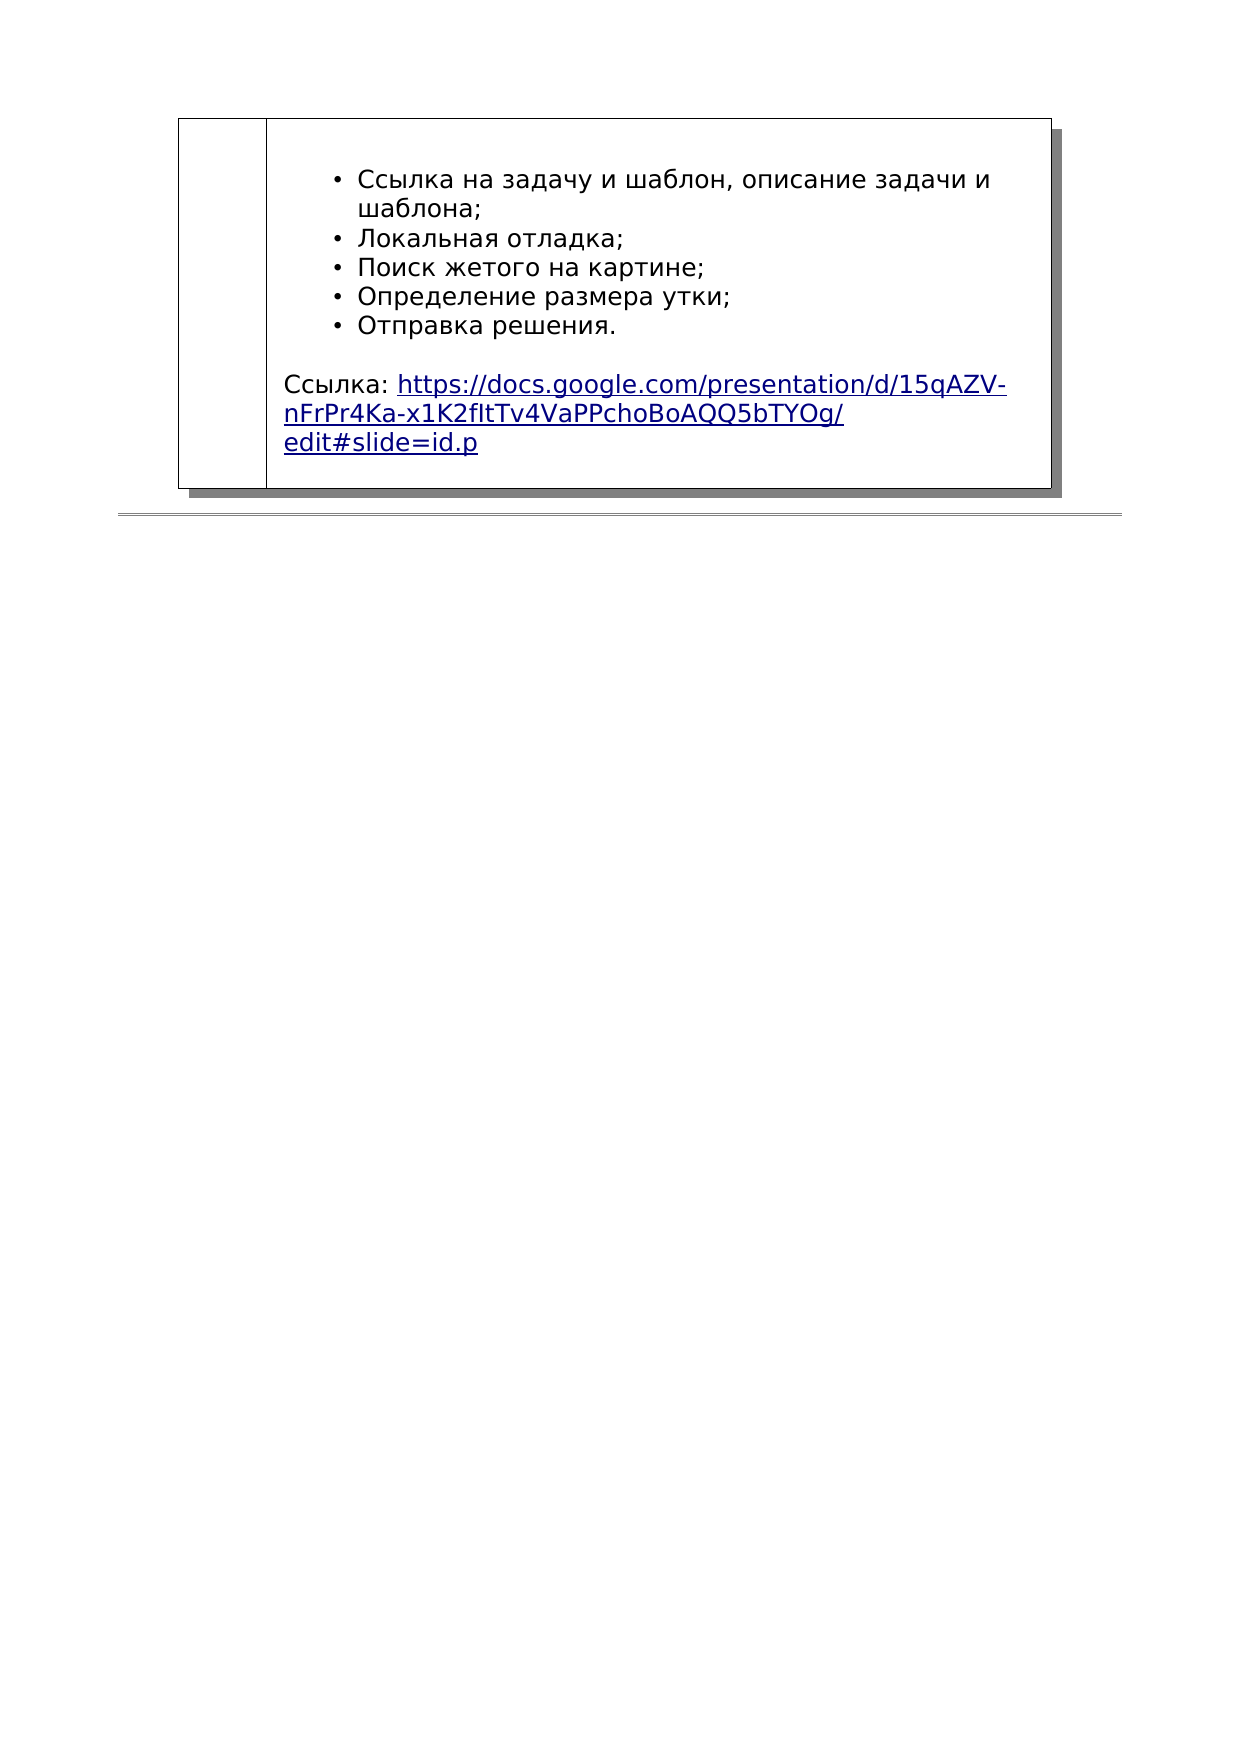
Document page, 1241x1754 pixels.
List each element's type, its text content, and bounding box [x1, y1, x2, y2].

table_header [179, 119, 266, 488]
table_header Список тем: Ссылка на задачу и шаблон, описание задачи и шаблона; Локальная отладка; Поиск жетого на картине; Определение размера утки; Отправка решения. Ссылка: https://docs.google.com/presentation/d/15qAZV-nFrPr4Ka-x1K2fItTv4VaPPchoBoAQQ5bTYOg/edit#slide=id.p [267, 119, 1051, 488]
